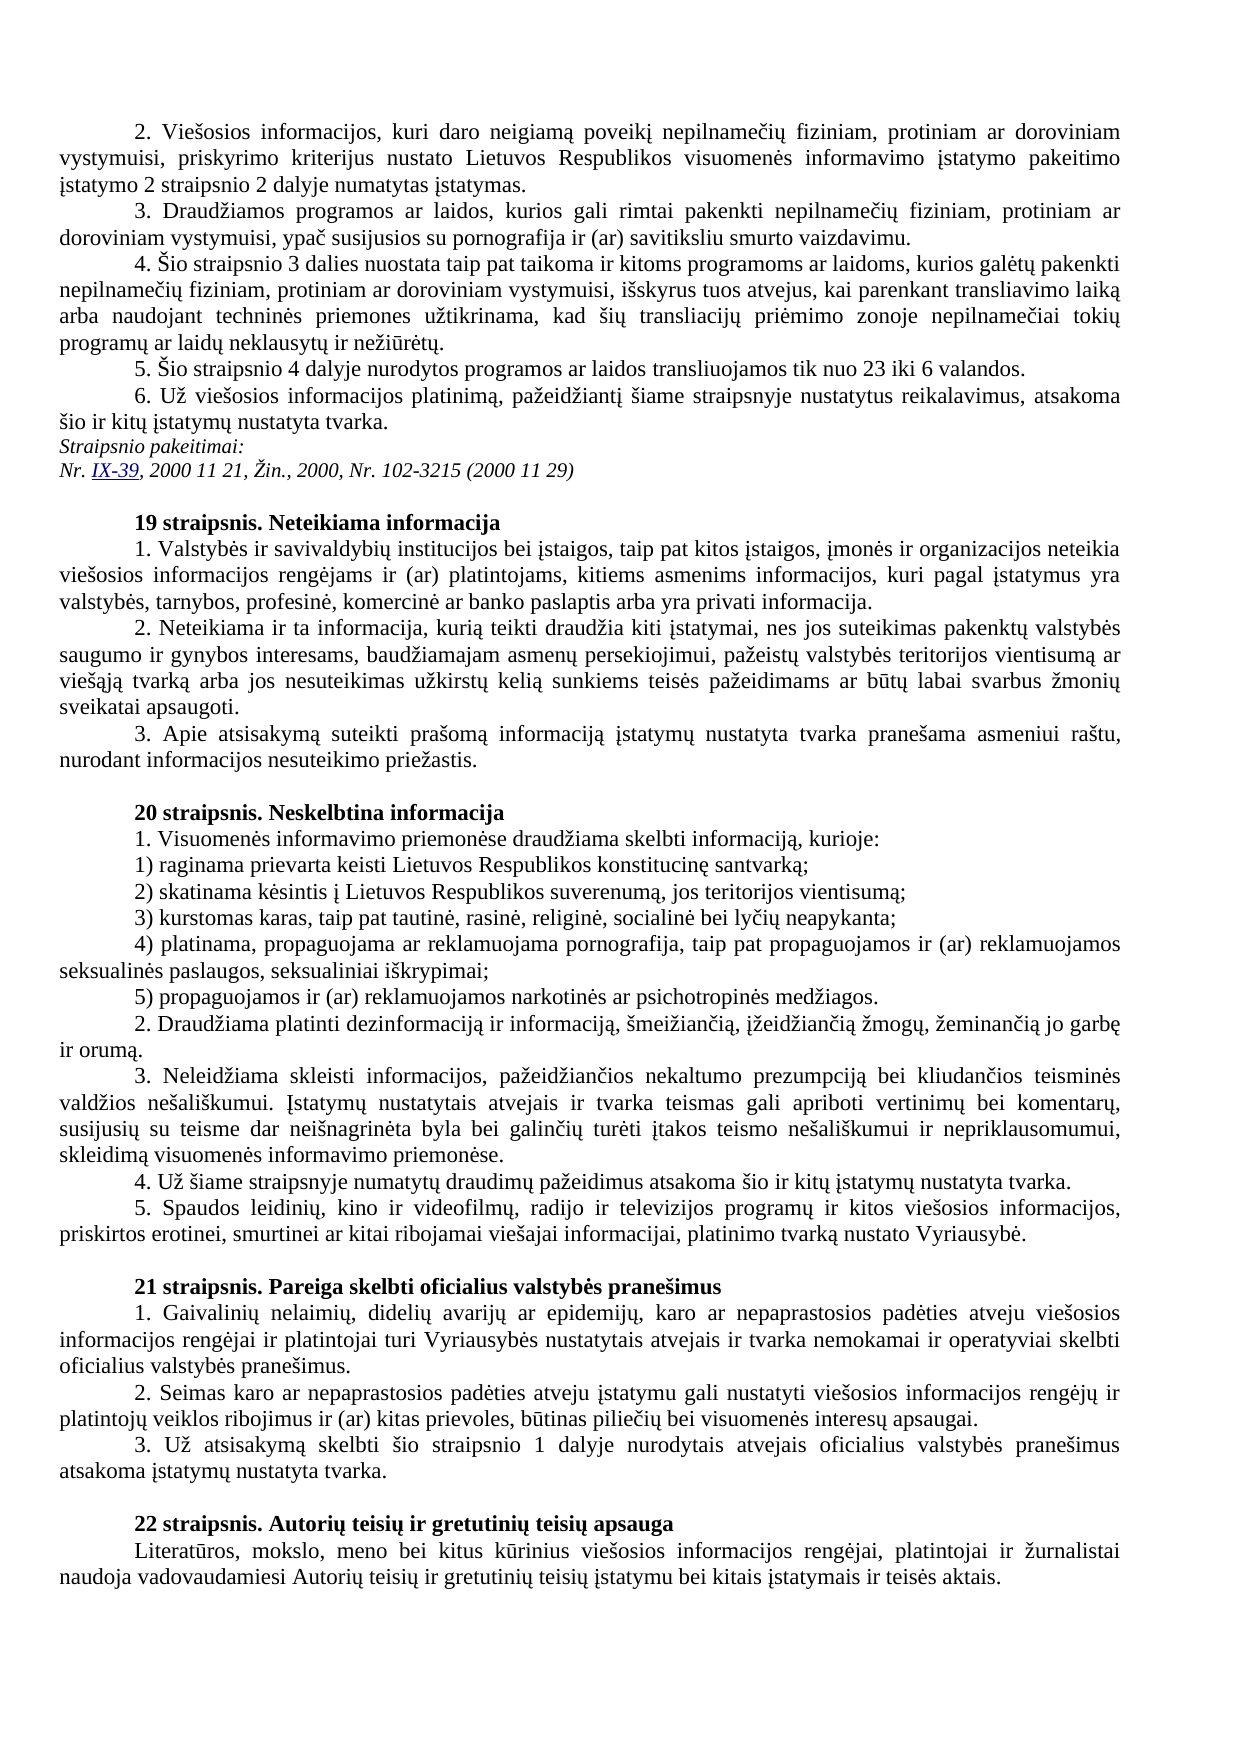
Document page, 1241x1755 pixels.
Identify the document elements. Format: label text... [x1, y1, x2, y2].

text 5. Šio straipsnio 4 dalyje nurodytos programos ar laidos transliuojamos tik nuo 23 iki 6 valandos. [59, 355, 1122, 382]
text 1) raginama prievarta keisti Lietuvos Respublikos konstitucinę santvarką; [59, 851, 1122, 878]
text 2. Neteikiama ir ta informacija, kurią teikti draudžia kiti įstatymai, nes jos suteikimas pakenktų valstybės saugumo ir gynybos interesams, baudžiamajam asmenų persekiojimui, pažeistų valstybės teritorijos vientisumą ar viešąją tvarką arba jos nesuteikimas užkirstų kelią sunkiems teisės pažeidimams ar būtų labai svarbus žmonių sveikatai apsaugoti. [59, 614, 1122, 720]
text 4. Už šiame straipsnyje numatytų draudimų pažeidimus atsakoma šio ir kitų įstatymų nustatyta tvarka. [59, 1168, 1122, 1194]
text Literatūros, mokslo, meno bei kitus kūrinius viešosios informacijos rengėjai, platintojai ir žurnalistai naudoja vadovaudamiesi Autorių teisių ir gretutinių teisių įstatymu bei kitais įstatymais ir teisės aktais. [59, 1537, 1122, 1589]
text 2. Viešosios informacijos, kuri daro neigiamą poveikį nepilnamečių fiziniam, protiniam ar doroviniam vystymuisi, priskyrimo kriterijus nustato Lietuvos Respublikos visuomenės informavimo įstatymo pakeitimo įstatymo 2 straipsnio 2 dalyje numatytas įstatymas. [59, 118, 1122, 197]
text 4) platinama, propaguojama ar reklamuojama pornografija, taip pat propaguojamos ir (ar) reklamuojamos seksualinės paslaugos, seksualiniai iškrypimai; [59, 931, 1122, 983]
text 3. Neleidžiama skleisti informacijos, pažeidžiančios nekaltumo prezumpciją bei kliudančios teisminės valdžios nešališkumui. Įstatymų nustatytais atvejais ir tvarka teismas gali apriboti vertinimų bei komentarų, susijusių su teisme dar neišnagrinėta byla bei galinčių turėti įtakos teismo nešališkumui ir nepriklausomumui, skleidimą visuomenės informavimo priemonėse. [59, 1062, 1122, 1168]
text 2. Seimas karo ar nepaprastosios padėties atveju įstatymu gali nustatyti viešosios informacijos rengėjų ir platintojų veiklos ribojimus ir (ar) kitas prievoles, būtinas piliečių bei visuomenės interesų apsaugai. [59, 1378, 1122, 1431]
text 4. Šio straipsnio 3 dalies nuostata taip pat taikoma ir kitoms programoms ar laidoms, kurios galėtų pakenkti nepilnamečių fiziniam, protiniam ar doroviniam vystymuisi, išskyrus tuos atvejus, kai parenkant transliavimo laiką arba naudojant techninės priemones užtikrinama, kad šių transliacijų priėmimo zonoje nepilnamečiai tokių programų ar laidų neklausytų ir nežiūrėtų. [59, 250, 1122, 355]
text 22 straipsnis. Autorių teisių ir gretutinių teisių apsauga [59, 1510, 1122, 1537]
text 1. Gaivalinių nelaimių, didelių avarijų ar epidemijų, karo ar nepaprastosios padėties atveju viešosios informacijos rengėjai ir platintojai turi Vyriausybės nustatytais atvejais ir tvarka nemokamai ir operatyviai skelbti oficialius valstybės pranešimus. [59, 1299, 1122, 1378]
text 2. Draudžiama platinti dezinformaciją ir informaciją, šmeižiančią, įžeidžiančią žmogų, žeminančią jo garbę ir orumą. [59, 1009, 1122, 1062]
text Straipsnio pakeitimai: [59, 434, 1122, 458]
text 3. Draudžiamos programos ar laidos, kurios gali rimtai pakenkti nepilnamečių fiziniam, protiniam ar doroviniam vystymuisi, ypač susijusios su pornografija ir (ar) savitiksliu smurto vaizdavimu. [59, 197, 1122, 250]
text 3) kurstomas karas, taip pat tautinė, rasinė, religinė, socialinė bei lyčių neapykanta; [59, 904, 1122, 931]
text 20 straipsnis. Neskelbtina informacija [59, 799, 1122, 825]
text 1. Visuomenės informavimo priemonėse draudžiama skelbti informaciją, kurioje: [59, 825, 1122, 851]
text 5. Spaudos leidinių, kino ir videofilmų, radijo ir televizijos programų ir kitos viešosios informacijos, priskirtos erotinei, smurtinei ar kitai ribojamai viešajai informacijai, platinimo tvarką nustato Vyriausybė. [59, 1194, 1122, 1247]
text 3. Už atsisakymą skelbti šio straipsnio 1 dalyje nurodytais atvejais oficialius valstybės pranešimus atsakoma įstatymų nustatyta tvarka. [59, 1431, 1122, 1484]
text 3. Apie atsisakymą suteikti prašomą informaciją įstatymų nustatyta tvarka pranešama asmeniui raštu, nurodant informacijos nesuteikimo priežastis. [59, 720, 1122, 772]
text Nr. IX-39, 2000 11 21, Žin., 2000, Nr. 102-3215 (2000 11 29) [59, 458, 1122, 482]
text 19 straipsnis. Neteikiama informacija [59, 509, 1122, 535]
text 1. Valstybės ir savivaldybių institucijos bei įstaigos, taip pat kitos įstaigos, įmonės ir organizacijos neteikia viešosios informacijos rengėjams ir (ar) platintojams, kitiems asmenims informacijos, kuri pagal įstatymus yra valstybės, tarnybos, profesinė, komercinė ar banko paslaptis arba yra privati informacija. [59, 535, 1122, 614]
text 2) skatinama kėsintis į Lietuvos Respublikos suverenumą, jos teritorijos vientisumą; [59, 878, 1122, 904]
text 5) propaguojamos ir (ar) reklamuojamos narkotinės ar psichotropinės medžiagos. [59, 983, 1122, 1009]
text 6. Už viešosios informacijos platinimą, pažeidžiantį šiame straipsnyje nustatytus reikalavimus, atsakoma šio ir kitų įstatymų nustatyta tvarka. [59, 382, 1122, 434]
text 21 straipsnis. Pareiga skelbti oficialius valstybės pranešimus [59, 1273, 1122, 1299]
